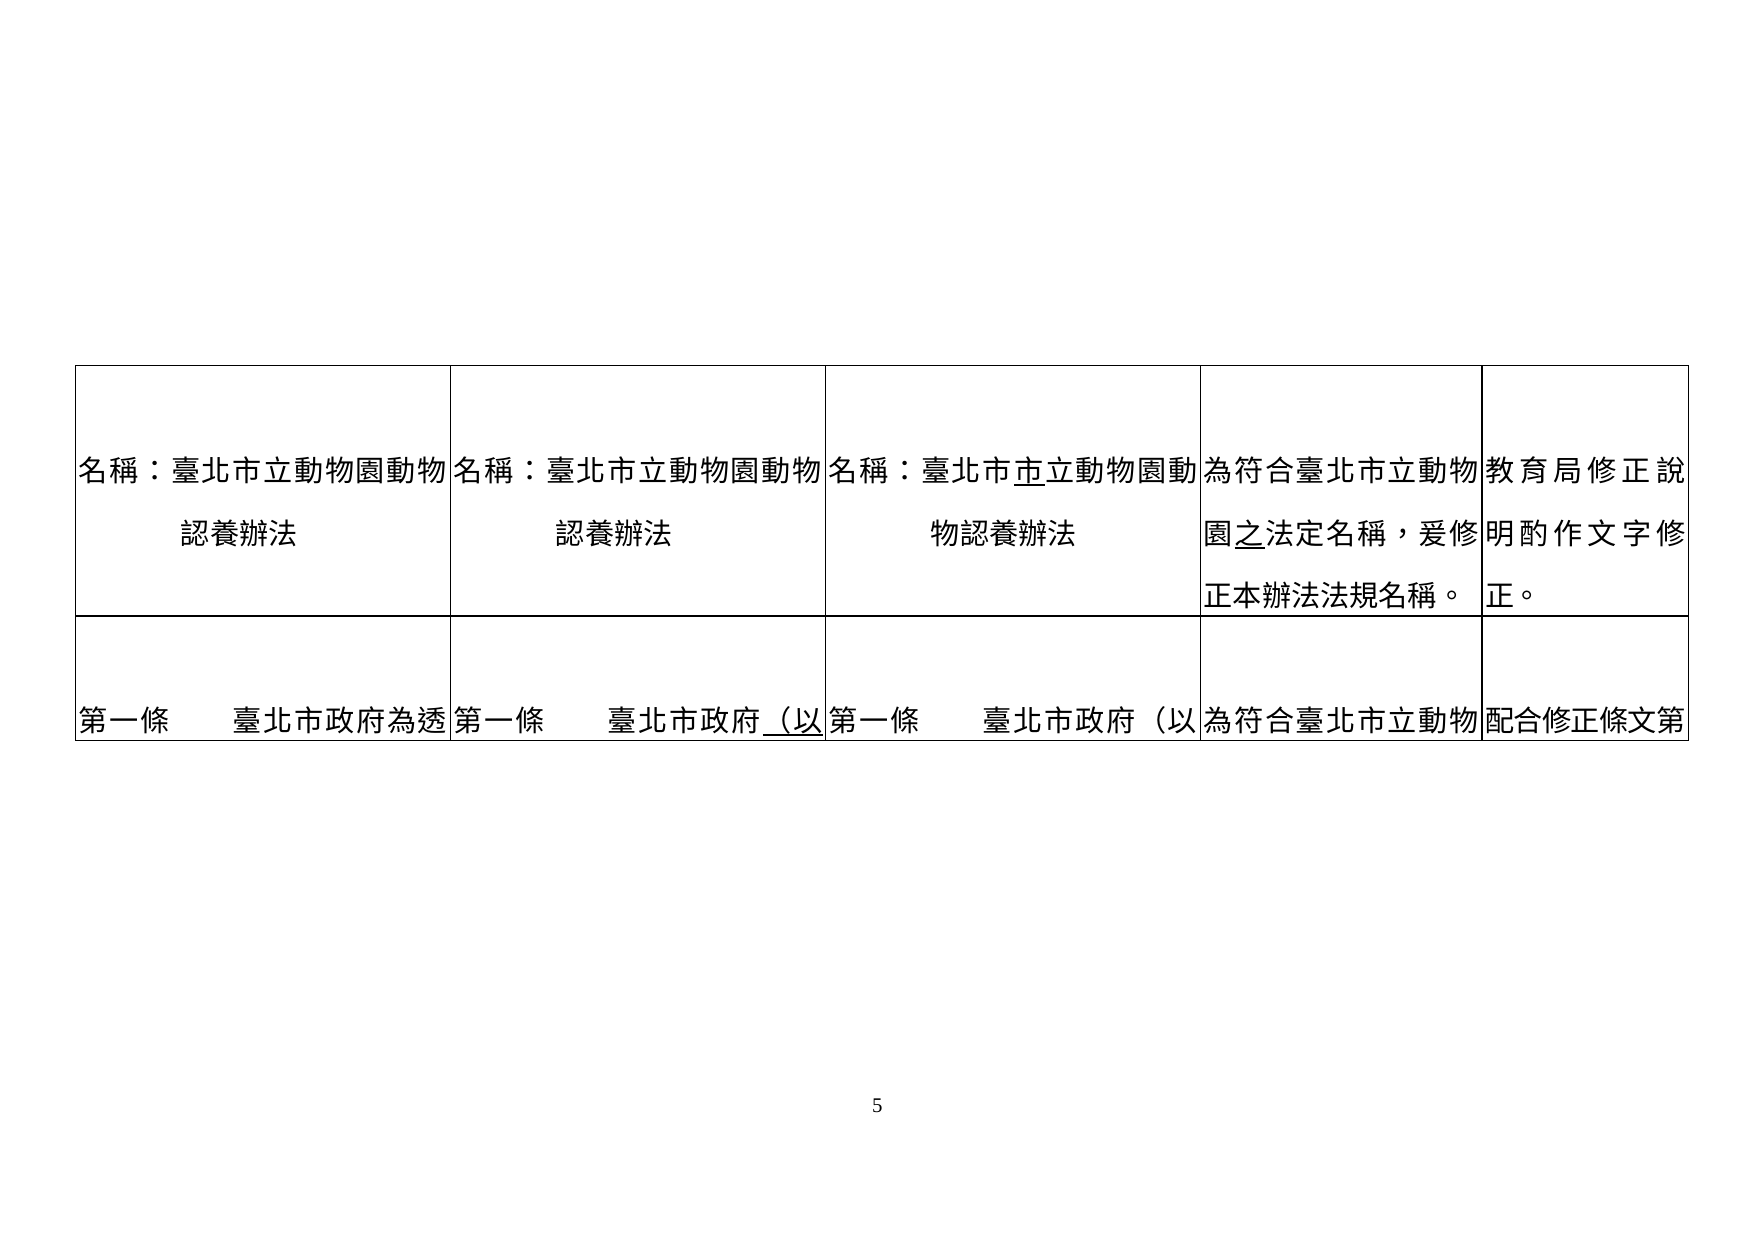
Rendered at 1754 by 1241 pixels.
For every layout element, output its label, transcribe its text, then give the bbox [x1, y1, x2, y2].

table_cell 配合修正條文第 [1483, 617, 1688, 740]
table_cell 為符合臺北市立動物 [1201, 617, 1481, 740]
table_cell 名稱：臺北市立動物園動物認養辦法 [76, 366, 450, 615]
table_cell 名稱：臺北市市立動物園動物認養辦法 [826, 366, 1200, 615]
table_cell 為符合臺北市立動物園之法定名稱，爰修正本辦法法規名稱。 [1201, 366, 1481, 615]
table_cell 第一條 臺北市政府為透 [76, 617, 450, 740]
table_cell 第一條 臺北市政府（以 [451, 617, 825, 740]
table_cell 名稱：臺北市立動物園動物認養辦法 [451, 366, 825, 615]
table_cell 第一條 臺北市政府（以 [826, 617, 1200, 740]
table_cell 教育局修正說明酌作文字修正。 [1483, 366, 1688, 615]
